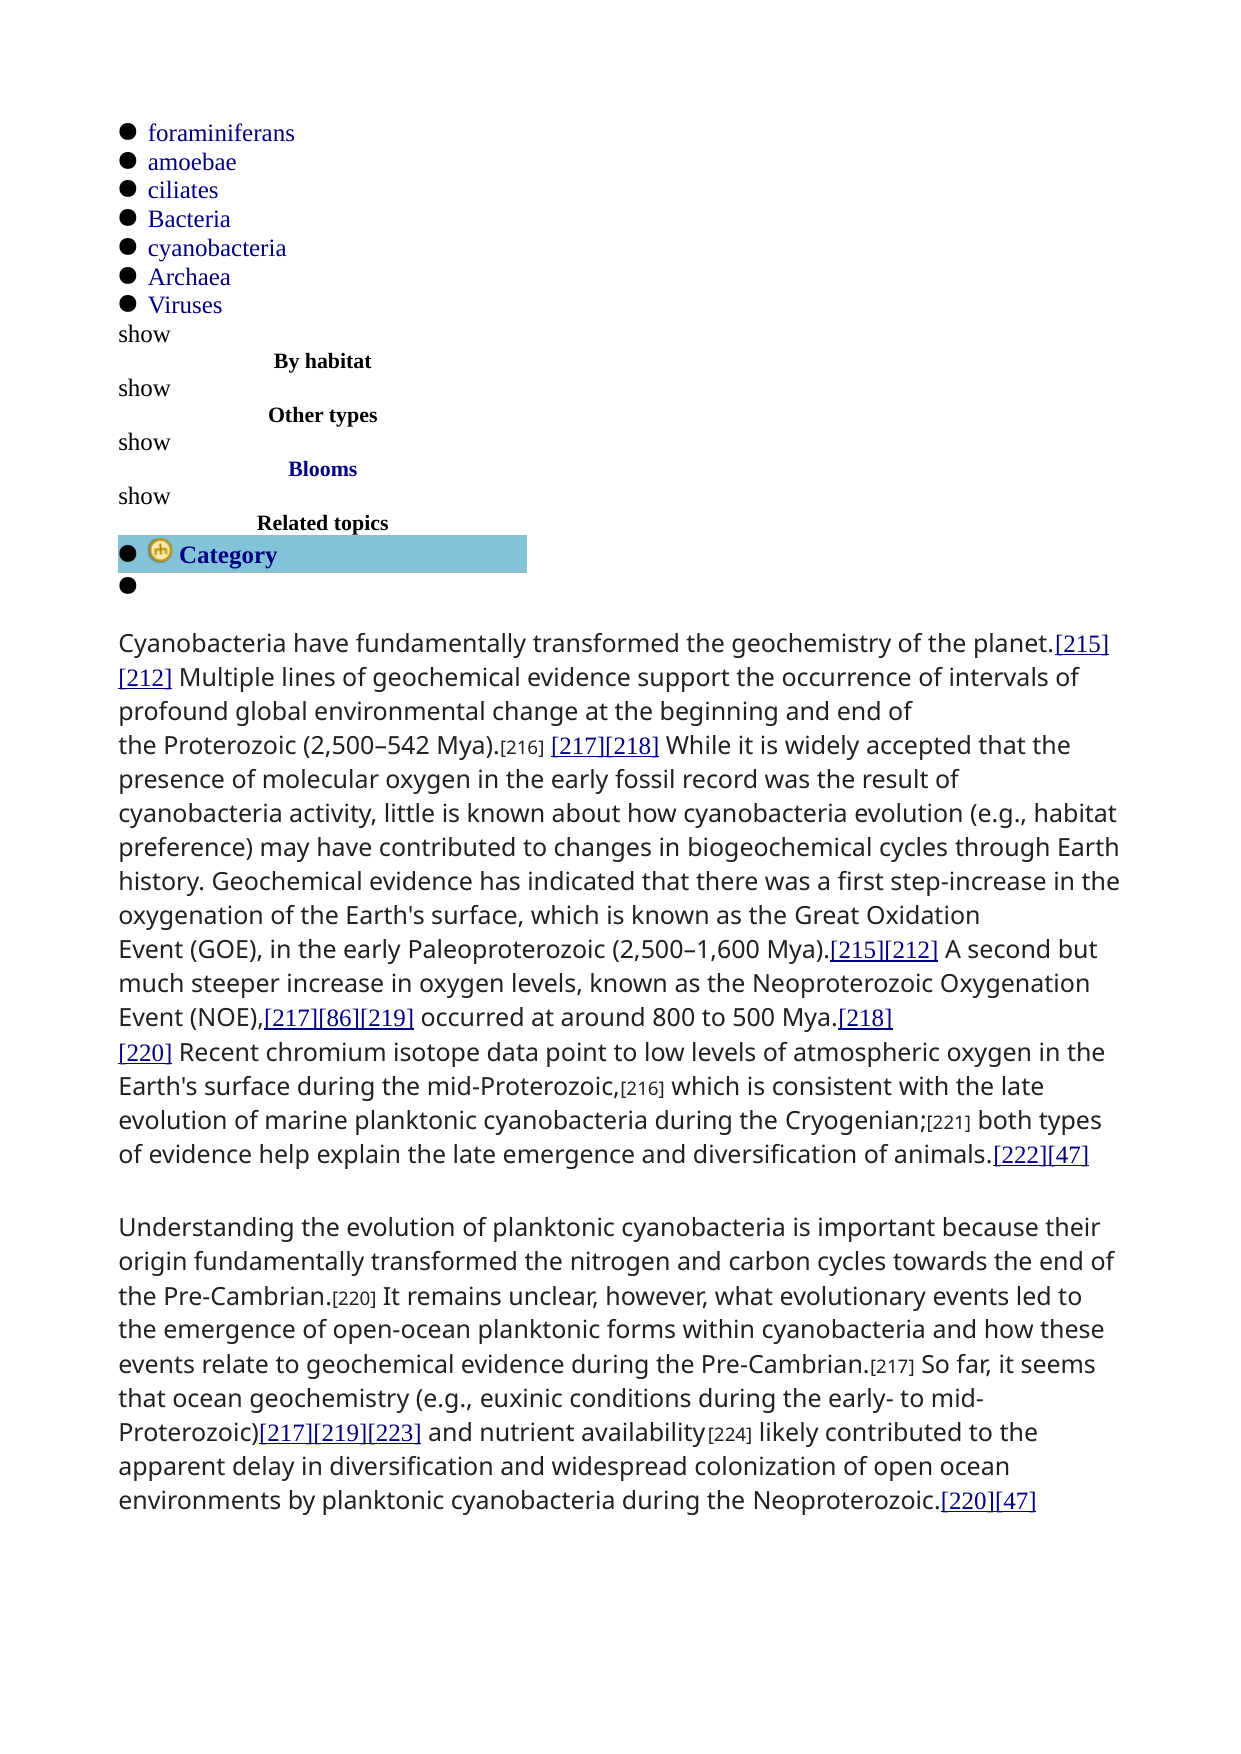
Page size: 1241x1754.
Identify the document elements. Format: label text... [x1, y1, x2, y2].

table_cell [118, 573, 527, 600]
table_cell show Other types [118, 373, 527, 427]
table_cell show By habitat [118, 319, 527, 373]
table_cell hide By taxonomy Algae diatoms coccolithophores dinoflagellates Protozoans radiolarians foraminiferans amoebae ciliates Bacteria cyanobacteria Archaea Viruses [118, 118, 527, 319]
table_cell show Related topics [118, 481, 527, 535]
text Cyanobacteria have fundamentally transformed the geochemistry of the planet.[215][212] Multiple lines of geochemical evidence support the occurrence of intervals of profound global environmental change at the beginning and end of the Proterozoic (2,500–542 Mya).[216] [217][218] While it is widely accepted that the presence of molecular oxygen in the early fossil record was the result of cyanobacteria activity, little is known about how cyanobacteria evolution (e.g., habitat preference) may have contributed to changes in biogeochemical cycles through Earth history. Geochemical evidence has indicated that there was a first step-increase in the oxygenation of the Earth's surface, which is known as the Great Oxidation Event (GOE), in the early Paleoproterozoic (2,500–1,600 Mya).[215][212] A second but much steeper increase in oxygen levels, known as the Neoproterozoic Oxygenation Event (NOE),[217][86][219] occurred at around 800 to 500 Mya.[218][220] Recent chromium isotope data point to low levels of atmospheric oxygen in the Earth's surface during the mid-Proterozoic,[216] which is consistent with the late evolution of marine planktonic cyanobacteria during the Cryogenian;[221] both types of evidence help explain the late emergence and diversification of animals.[222][47] [118, 625, 1122, 1170]
text Understanding the evolution of planktonic cyanobacteria is important because their origin fundamentally transformed the nitrogen and carbon cycles towards the end of the Pre-Cambrian.[220] It remains unclear, however, what evolutionary events led to the emergence of open-ocean planktonic forms within cyanobacteria and how these events relate to geochemical evidence during the Pre-Cambrian.[217] So far, it seems that ocean geochemistry (e.g., euxinic conditions during the early- to mid-Proterozoic)[217][219][223] and nutrient availability [224] likely contributed to the apparent delay in diversification and widespread colonization of open ocean environments by planktonic cyanobacteria during the Neoproterozoic.[220][47] [118, 1210, 1122, 1517]
table_cell Category [118, 536, 527, 572]
table_cell show Blooms [118, 427, 527, 481]
picture [147, 538, 173, 564]
